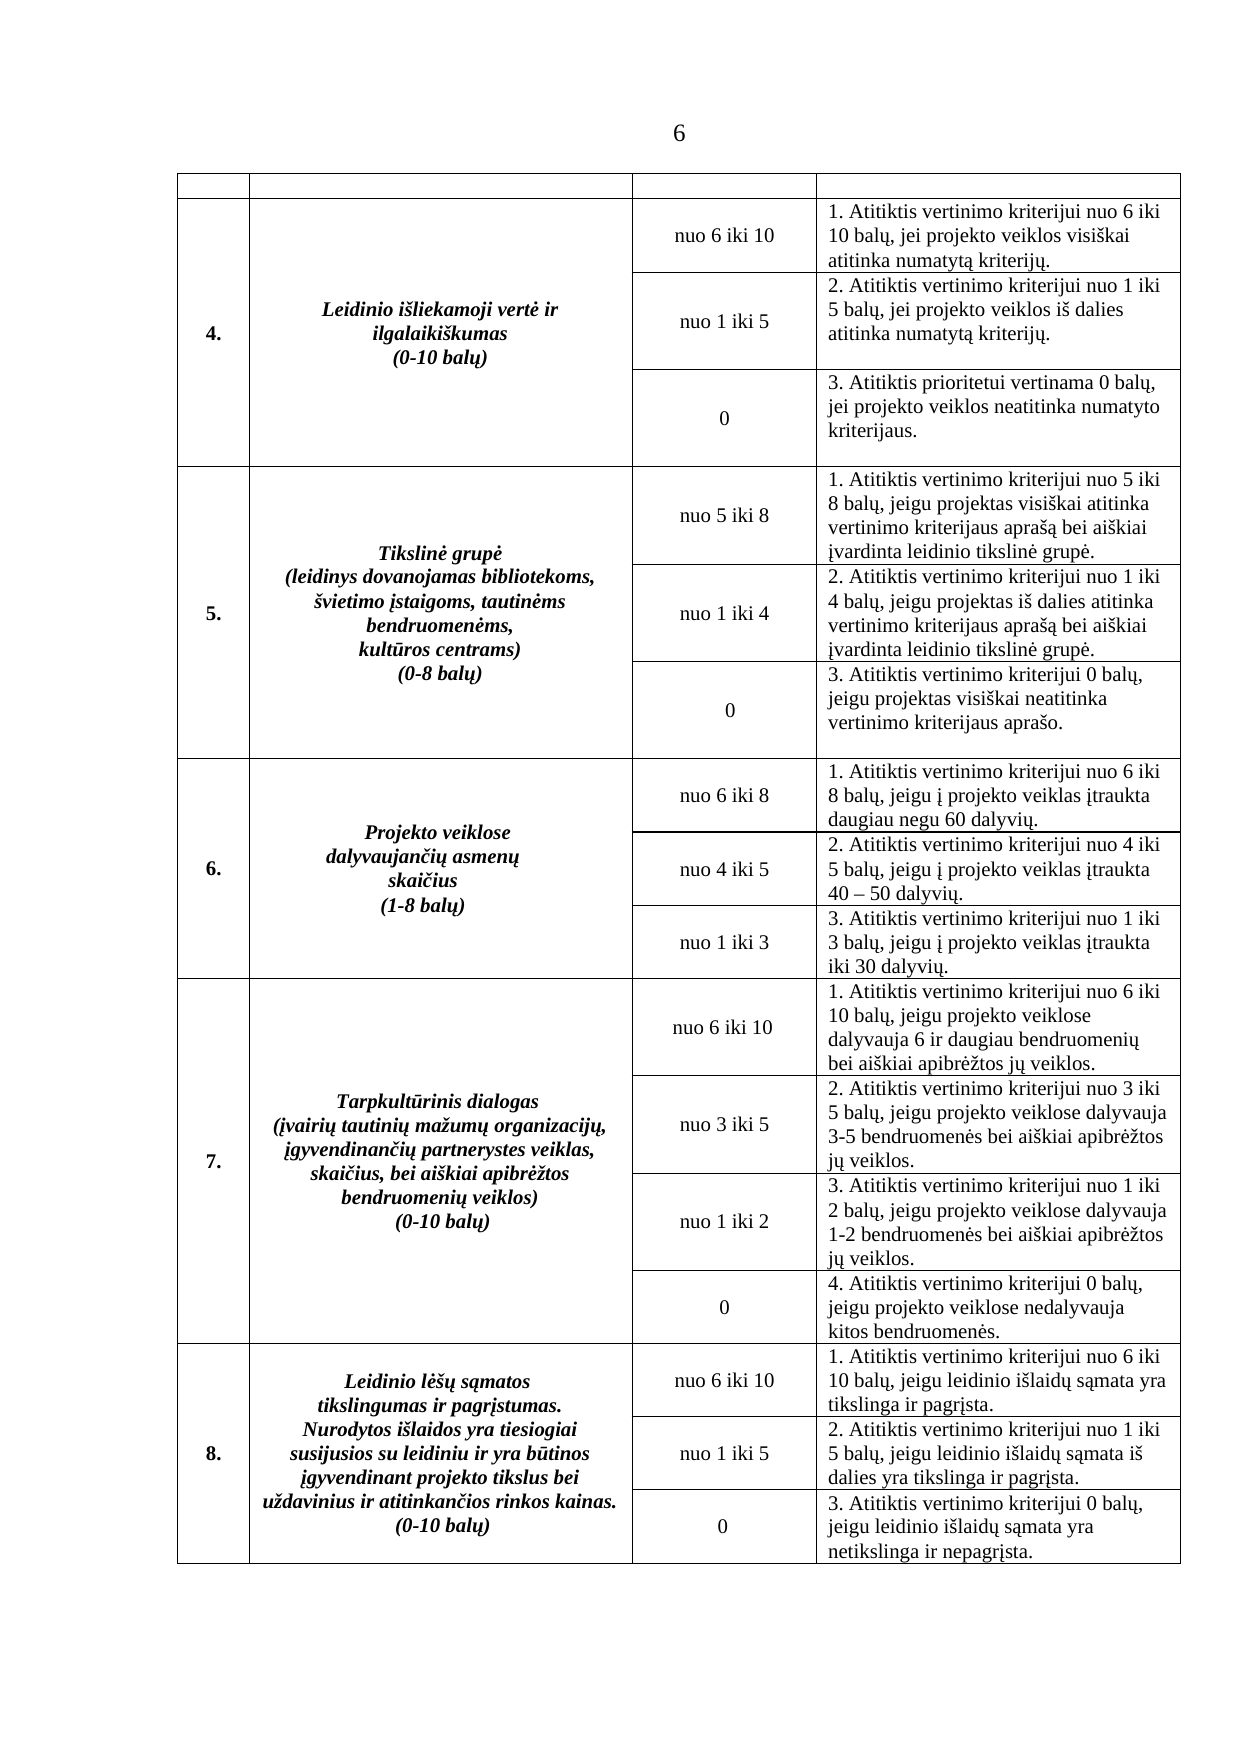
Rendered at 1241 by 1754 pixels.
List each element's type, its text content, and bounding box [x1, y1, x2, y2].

table_cell [178, 174, 249, 198]
table_cell Projekto veiklose dalyvaujančių asmenų skaičius (1-8 balų) [250, 759, 632, 978]
table_cell [250, 174, 632, 198]
table_cell 8. [178, 1344, 249, 1563]
table_cell 0 [633, 1490, 816, 1563]
table_cell 1. Atitiktis vertinimo kriterijui nuo 6 iki 10 balų, jei projekto veiklos visiškai atitinka numatytą kriterijų. [817, 199, 1180, 272]
table_cell nuo 3 iki 5 [633, 1076, 816, 1172]
table_cell 4. Atitiktis vertinimo kriterijui 0 balų, jeigu projekto veiklose nedalyvauja kitos bendruomenės. [817, 1271, 1180, 1343]
table_cell 2. Atitiktis vertinimo kriterijui nuo 3 iki 5 balų, jeigu projekto veiklose dalyvauja 3-5 bendruomenės bei aiškiai apibrėžtos jų veiklos. [817, 1076, 1180, 1172]
table_cell 3. Atitiktis vertinimo kriterijui nuo 1 iki 2 balų, jeigu projekto veiklose dalyvauja 1-2 bendruomenės bei aiškiai apibrėžtos jų veiklos. [817, 1174, 1180, 1270]
table_cell [633, 174, 816, 198]
table_cell nuo 1 iki 3 [633, 906, 816, 978]
table_cell nuo 4 iki 5 [633, 833, 816, 904]
table_cell 0 [633, 662, 816, 758]
table_cell 3. Atitiktis vertinimo kriterijui 0 balų, jeigu leidinio išlaidų sąmata yra netikslinga ir nepagrįsta. [817, 1490, 1180, 1563]
table_cell nuo 1 iki 2 [633, 1174, 816, 1270]
table_cell [817, 174, 1180, 198]
table_cell nuo 6 iki 10 [633, 979, 816, 1075]
table_cell 2. Atitiktis vertinimo kriterijui nuo 1 iki 5 balų, jei projekto veiklos iš dalies atitinka numatytą kriterijų. [817, 273, 1180, 369]
table_cell 1. Atitiktis vertinimo kriterijui nuo 5 iki 8 balų, jeigu projektas visiškai atitinka vertinimo kriterijaus aprašą bei aiškiai įvardinta leidinio tikslinė grupė. [817, 467, 1180, 563]
table_cell nuo 1 iki 5 [633, 273, 816, 369]
table_cell 1. Atitiktis vertinimo kriterijui nuo 6 iki 10 balų, jeigu projekto veiklose dalyvauja 6 ir daugiau bendruomenių bei aiškiai apibrėžtos jų veiklos. [817, 979, 1180, 1075]
table_cell nuo 6 iki 10 [633, 1344, 816, 1416]
table_cell 0 [633, 370, 816, 466]
table_cell 1. Atitiktis vertinimo kriterijui nuo 6 iki 10 balų, jeigu leidinio išlaidų sąmata yra tikslinga ir pagrįsta. [817, 1344, 1180, 1416]
table_cell 5. [178, 467, 249, 758]
table_cell 1. Atitiktis vertinimo kriterijui nuo 6 iki 8 balų, jeigu į projekto veiklas įtraukta daugiau negu 60 dalyvių. [817, 759, 1180, 831]
table_cell 3. Atitiktis vertinimo kriterijui nuo 1 iki 3 balų, jeigu į projekto veiklas įtraukta iki 30 dalyvių. [817, 906, 1180, 978]
table_cell 3. Atitiktis vertinimo kriterijui 0 balų, jeigu projektas visiškai neatitinka vertinimo kriterijaus aprašo. [817, 662, 1180, 758]
table_cell 2. Atitiktis vertinimo kriterijui nuo 1 iki 4 balų, jeigu projektas iš dalies atitinka vertinimo kriterijaus aprašą bei aiškiai įvardinta leidinio tikslinė grupė. [817, 565, 1180, 661]
table_cell nuo 6 iki 8 [633, 759, 816, 831]
table_cell 4. [178, 199, 249, 466]
table_cell nuo 1 iki 5 [633, 1417, 816, 1489]
table_cell nuo 1 iki 4 [633, 565, 816, 661]
table_cell Tarpkultūrinis dialogas (įvairių tautinių mažumų organizacijų, įgyvendinančių partnerystes veiklas, skaičius, bei aiškiai apibrėžtos bendruomenių veiklos) (0-10 balų) [250, 979, 632, 1343]
table_cell 3. Atitiktis prioritetui vertinama 0 balų, jei projekto veiklos neatitinka numatyto kriterijaus. [817, 370, 1180, 466]
table_cell Leidinio lėšų sąmatos tikslingumas ir pagrįstumas. Nurodytos išlaidos yra tiesiogiai susijusios su leidiniu ir yra būtinos įgyvendinant projekto tikslus bei uždavinius ir atitinkančios rinkos kainas. (0-10 balų) [250, 1344, 632, 1563]
table_cell nuo 5 iki 8 [633, 467, 816, 563]
table_cell Leidinio išliekamoji vertė ir ilgalaikiškumas (0-10 balų) [250, 199, 632, 466]
table_cell 0 [633, 1271, 816, 1343]
table_cell Tikslinė grupė (leidinys dovanojamas bibliotekoms, švietimo įstaigoms, tautinėms bendruomenėms, kultūros centrams) (0-8 balų) [250, 467, 632, 758]
table_cell 2. Atitiktis vertinimo kriterijui nuo 1 iki 5 balų, jeigu leidinio išlaidų sąmata iš dalies yra tikslinga ir pagrįsta. [817, 1417, 1180, 1489]
table_cell 2. Atitiktis vertinimo kriterijui nuo 4 iki 5 balų, jeigu į projekto veiklas įtraukta 40 – 50 dalyvių. [817, 833, 1180, 904]
table_cell nuo 6 iki 10 [633, 199, 816, 272]
table_cell 7. [178, 979, 249, 1343]
table_cell 6. [178, 759, 249, 978]
